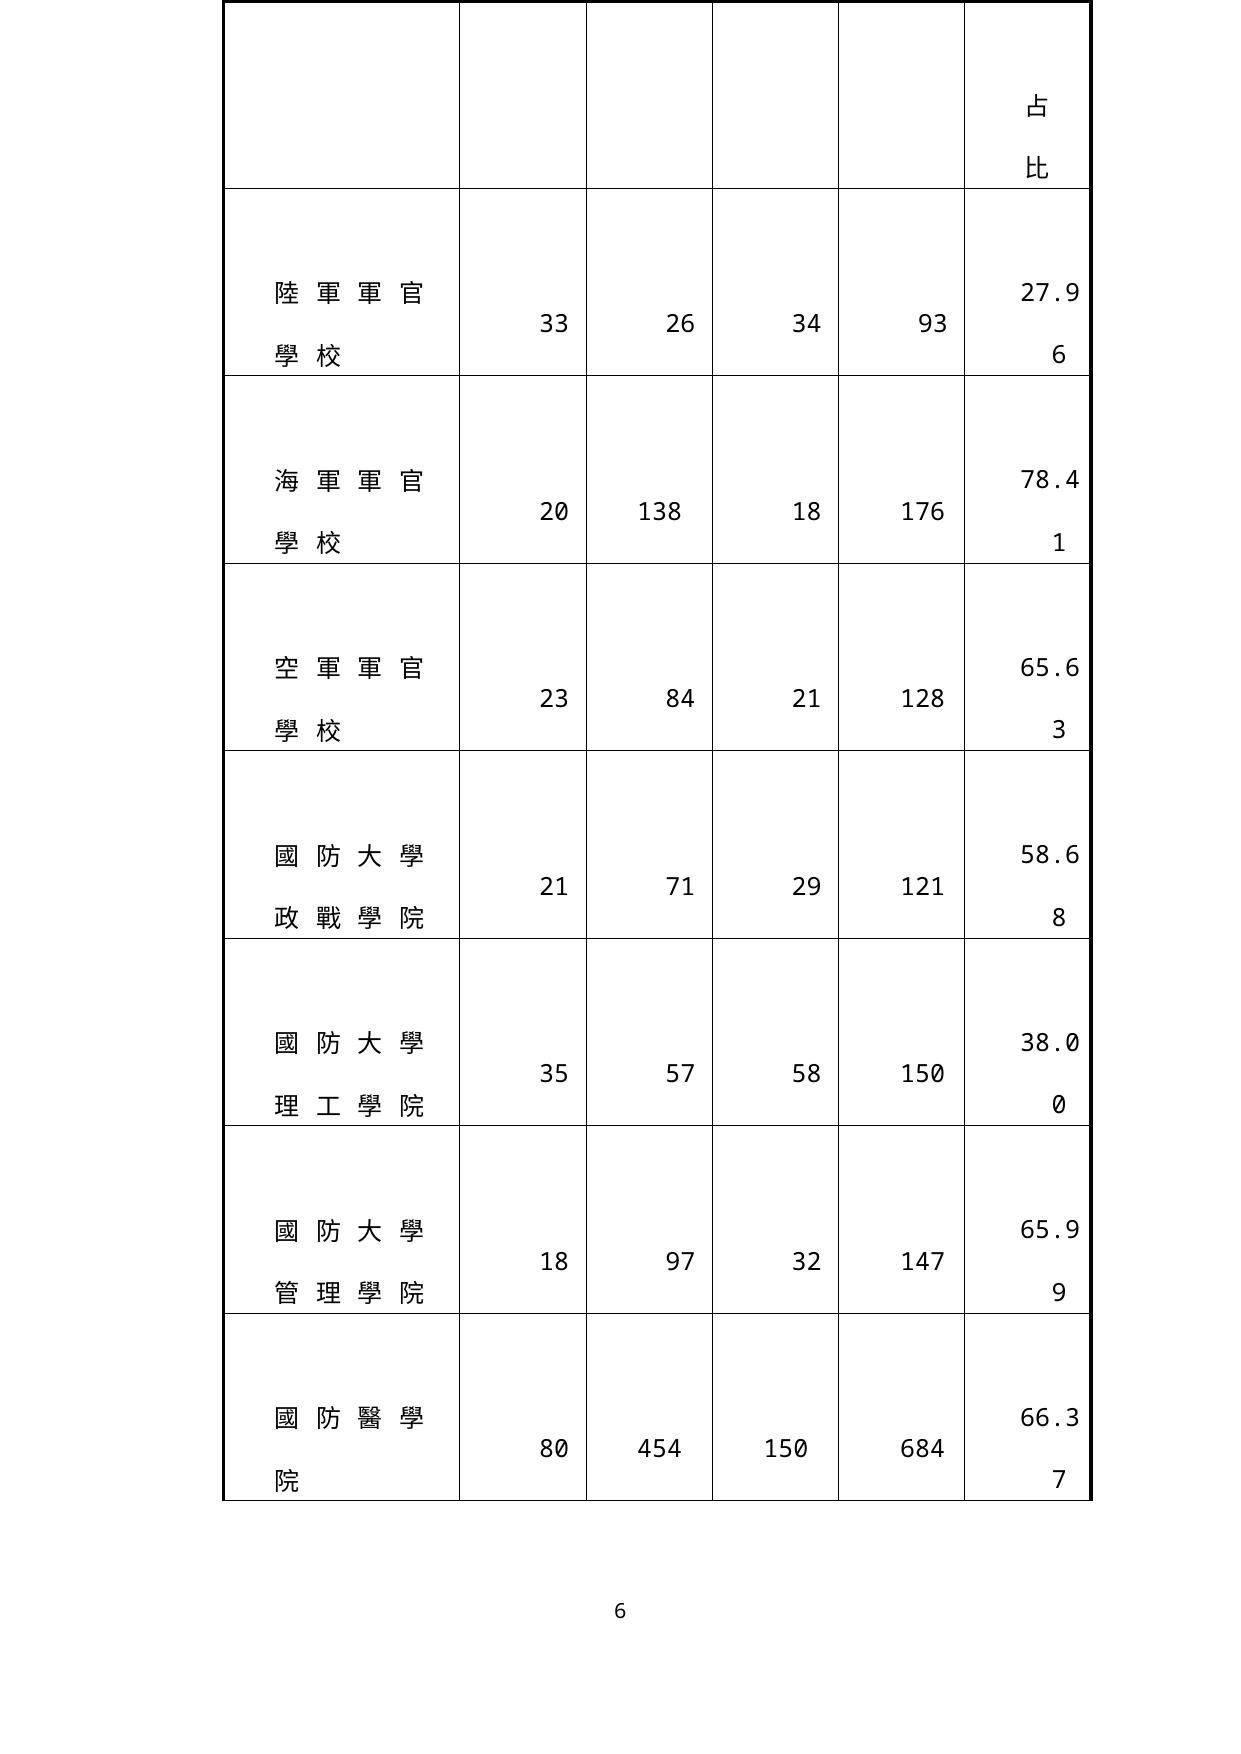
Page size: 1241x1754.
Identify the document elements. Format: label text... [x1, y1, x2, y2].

table_cell 121 [839, 751, 964, 937]
table_cell 21 [713, 564, 838, 750]
table_header [713, 3, 838, 187]
table_cell 57 [587, 939, 712, 1125]
table_cell 138 [587, 376, 712, 562]
table_cell 33 [460, 189, 586, 375]
table_cell 65.99 [965, 1126, 1089, 1312]
table_cell 58.68 [965, 751, 1089, 937]
table_cell 29 [713, 751, 838, 937]
table_header [225, 3, 459, 187]
table_cell 陸軍軍官學校 [225, 189, 459, 375]
table_cell 97 [587, 1126, 712, 1312]
table_cell 58 [713, 939, 838, 1125]
table_cell 27.96 [965, 189, 1089, 375]
table_cell 65.63 [965, 564, 1089, 750]
table_cell 128 [839, 564, 964, 750]
table_cell 18 [460, 1126, 586, 1312]
table_cell 66.37 [965, 1314, 1089, 1500]
table_cell 454 [587, 1314, 712, 1500]
table_cell 176 [839, 376, 964, 562]
table_cell 34 [713, 189, 838, 375]
table_cell 32 [713, 1126, 838, 1312]
table_cell 35 [460, 939, 586, 1125]
table_cell 71 [587, 751, 712, 937]
table_cell 海軍軍官學校 [225, 376, 459, 562]
table_header [839, 3, 964, 187]
table_cell 國防大學政戰學院 [225, 751, 459, 937]
table_cell 147 [839, 1126, 964, 1312]
table_cell 20 [460, 376, 586, 562]
table_cell 18 [713, 376, 838, 562]
table_cell 空軍軍官學校 [225, 564, 459, 750]
table_cell 78.41 [965, 376, 1089, 562]
table_header [460, 3, 586, 187]
table_cell 26 [587, 189, 712, 375]
table_header 占比 [965, 3, 1089, 187]
table_cell 38.00 [965, 939, 1089, 1125]
table_cell 國防大學理工學院 [225, 939, 459, 1125]
table_cell 23 [460, 564, 586, 750]
table_cell 150 [839, 939, 964, 1125]
table_cell 國防大學管理學院 [225, 1126, 459, 1312]
table_cell 93 [839, 189, 964, 375]
table_cell 84 [587, 564, 712, 750]
table_cell 150 [713, 1314, 838, 1500]
table_cell 21 [460, 751, 586, 937]
table_cell 80 [460, 1314, 586, 1500]
table_cell 國防醫學院 [225, 1314, 459, 1500]
table_cell 684 [839, 1314, 964, 1500]
table_header [587, 3, 712, 187]
